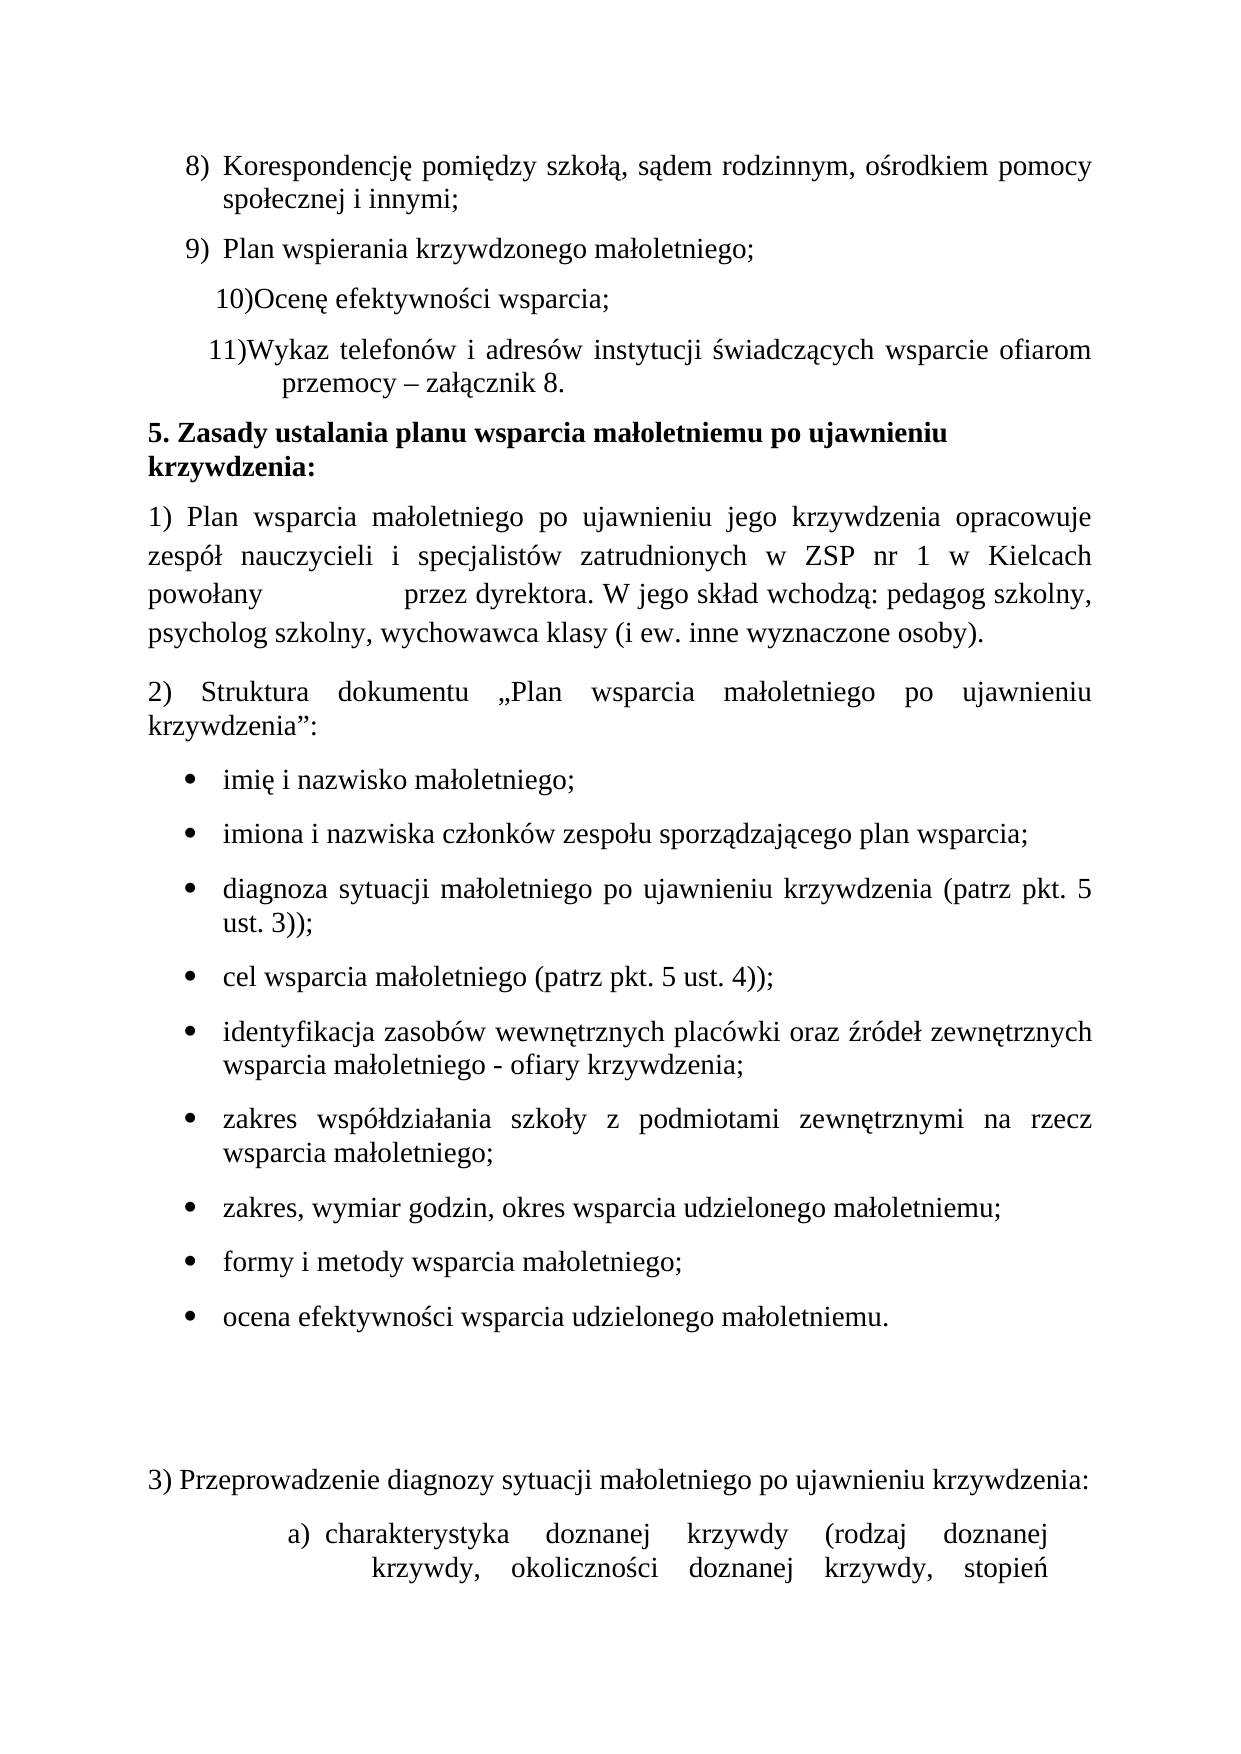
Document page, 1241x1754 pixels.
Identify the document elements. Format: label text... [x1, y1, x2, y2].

list Wykaz telefonów i adresów instytucji świadczących wsparcie ofiarom przemocy – załącznik 8. [208, 332, 1093, 399]
text 2) Struktura dokumentu „Plan wsparcia małoletniego po ujawnieniu krzywdzenia”: [148, 674, 1093, 741]
text 3) Przeprowadzenie diagnozy sytuacji małoletniego po ujawnieniu krzywdzenia: [148, 1462, 1093, 1495]
list imiona i nazwiska członków zespołu sporządzającego plan wsparcia; [185, 817, 1093, 850]
text 1) Plan wsparcia małoletniego po ujawnieniu jego krzywdzenia opracowuje zespół nauczycieli i specjalistów zatrudnionych w ZSP nr 1 w Kielcach powołany przez dyrektora. W jego skład wchodzą: pedagog szkolny, psycholog szkolny, wychowawca klasy (i ew. inne wyznaczone osoby). [148, 499, 1093, 648]
list zakres współdziałania szkoły z podmiotami zewnętrznymi na rzecz wsparcia małoletniego; [185, 1102, 1093, 1169]
text 5. Zasady ustalania planu wsparcia małoletniemu po ujawnieniu krzywdzenia: [148, 416, 1093, 483]
list diagnoza sytuacji małoletniego po ujawnieniu krzywdzenia (patrz pkt. 5 ust. 3)); [185, 871, 1093, 938]
list charakterystyka doznanej krzywdy (rodzaj doznanej krzywdy, okoliczności doznanej krzywdy, stopień [287, 1516, 1048, 1583]
list formy i metody wsparcia małoletniego; [185, 1244, 1093, 1278]
list identyfikacja zasobów wewnętrznych placówki oraz źródeł zewnętrznych wsparcia małoletniego - ofiary krzywdzenia; [185, 1014, 1093, 1081]
list Korespondencję pomiędzy szkołą, sądem rodzinnym, ośrodkiem pomocy społecznej i innymi; [185, 148, 1093, 215]
list cel wsparcia małoletniego (patrz pkt. 5 ust. 4)); [185, 959, 1093, 993]
list imię i nazwisko małoletniego; [185, 762, 1093, 796]
list ocena efektywności wsparcia udzielonego małoletniemu. [185, 1299, 1093, 1332]
list Plan wspierania krzywdzonego małoletniego; [185, 231, 1093, 265]
list Ocenę efektywności wsparcia; [215, 282, 1093, 315]
list zakres, wymiar godzin, okres wsparcia udzielonego małoletniemu; [185, 1190, 1093, 1223]
